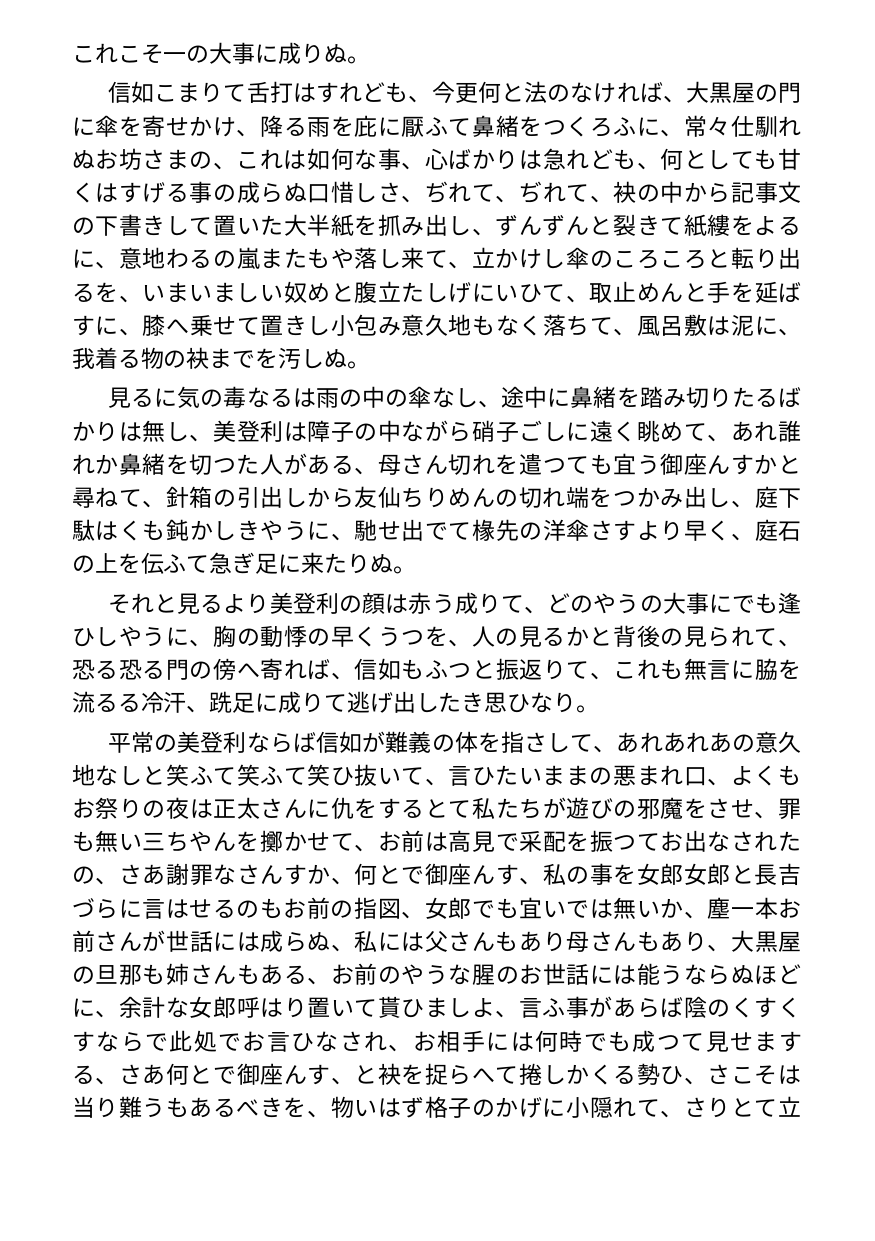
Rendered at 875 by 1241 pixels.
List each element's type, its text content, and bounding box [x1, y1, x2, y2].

text 信如こまりて舌打はすれども、今更何と法のなければ、大黒屋の門に傘を寄せかけ、降る雨を庇に厭ふて鼻緒をつくろふに、常々仕馴れぬお坊さまの、これは如何な事、心ばかりは急れども、何としても甘くはすげる事の成らぬ口惜しさ、ぢれて、ぢれて、袂の中から記事文の下書きして置いた大半紙を抓み出し、ずんずんと裂きて紙縷をよるに、意地わるの嵐またもや落し来て、立かけし傘のころころと転り出るを、いまいましい奴めと腹立たしげにいひて、取止めんと手を延ばすに、膝へ乗せて置きし小包み意久地もなく落ちて、風呂敷は泥に、我着る物の袂までを汚しぬ。 [72, 75, 802, 374]
text 平常の美登利ならば信如が難義の体を指さして、あれあれあの意久地なしと笑ふて笑ふて笑ひ抜いて、言ひたいままの悪まれ口、よくもお祭りの夜は正太さんに仇をするとて私たちが遊びの邪魔をさせ、罪も無い三ちやんを擲かせて、お前は高見で采配を振つてお出なされたの、さあ謝罪なさんすか、何とで御座んす、私の事を女郎女郎と長吉づらに言はせるのもお前の指図、女郎でも宜いでは無いか、塵一本お前さんが世話には成らぬ、私には父さんもあり母さんもあり、大黒屋の旦那も姉さんもある、お前のやうな腥のお世話には能うならぬほどに、余計な女郎呼はり置いて貰ひましよ、言ふ事があらば陰のくすくすならで此処でお言ひなされ、お相手には何時でも成つて見せまする、さあ何とで御座んす、と袂を捉らへて捲しかくる勢ひ、さこそは当り難うもあるべきを、物いはず格子のかげに小隠れて、さりとて立 [72, 724, 802, 1123]
text 見るに気の毒なるは雨の中の傘なし、途中に鼻緒を踏み切りたるばかりは無し、美登利は障子の中ながら硝子ごしに遠く眺めて、あれ誰れか鼻緒を切つた人がある、母さん切れを遣つても宜う御座んすかと尋ねて、針箱の引出しから友仙ちりめんの切れ端をつかみ出し、庭下駄はくも鈍かしきやうに、馳せ出でて椽先の洋傘さすより早く、庭石の上を伝ふて急ぎ足に来たりぬ。 [72, 380, 802, 579]
text それと見るより美登利の顔は赤う成りて、どのやうの大事にでも逢ひしやうに、胸の動悸の早くうつを、人の見るかと背後の見られて、恐る恐る門の傍へ寄れば、信如もふつと振返りて、これも無言に脇を流るる冷汗、跣足に成りて逃げ出したき思ひなり。 [72, 586, 802, 718]
text これこそ一の大事に成りぬ。 [72, 36, 802, 69]
